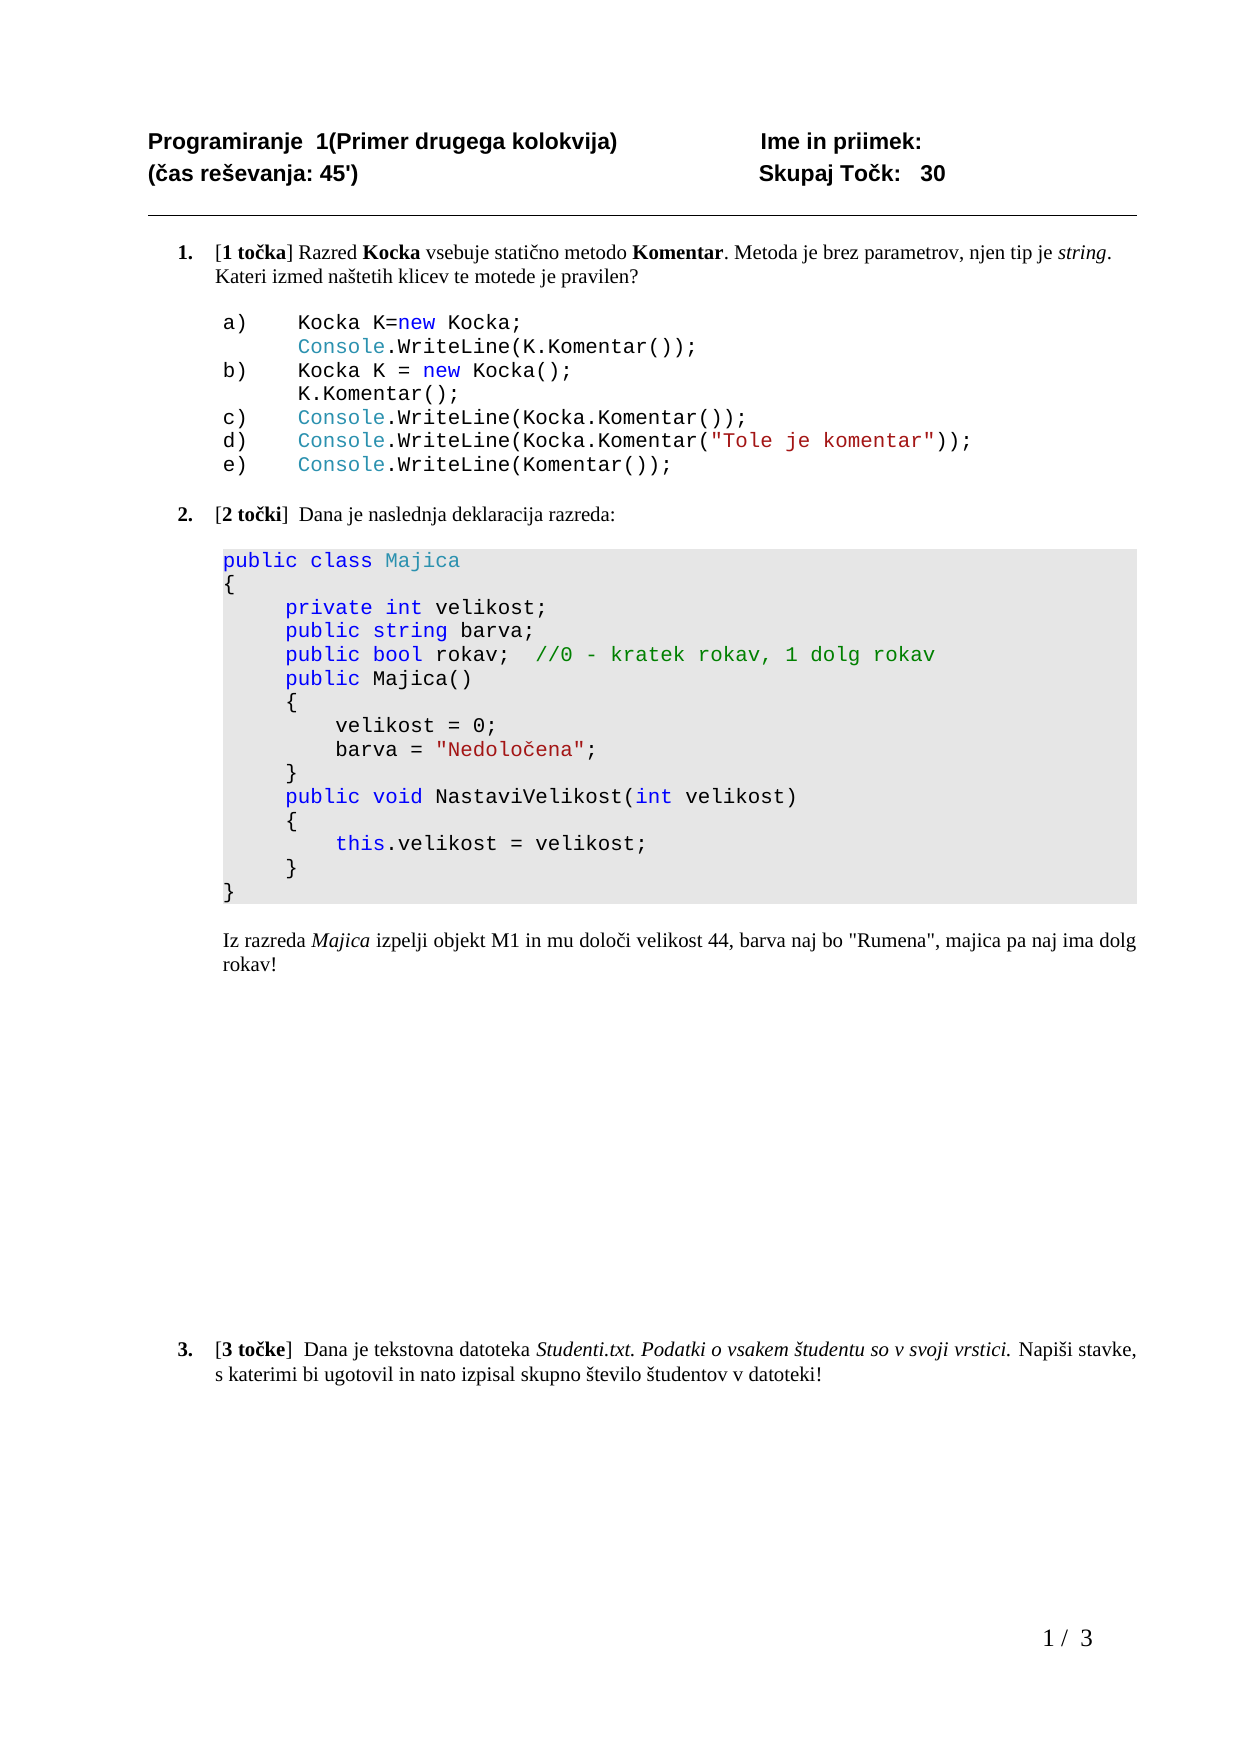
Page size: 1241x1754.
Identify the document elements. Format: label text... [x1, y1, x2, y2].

text c) Console.WriteLine(Kocka.Komentar()); [223, 407, 1137, 431]
text public class Majica [223, 549, 1137, 573]
text { [223, 573, 1137, 597]
text K.Komentar(); [223, 383, 1137, 407]
list [1 točka] Razred Kocka vsebuje statično metodo Komentar. Metoda je brez parametrov, njen tip je string. Kateri izmed naštetih klicev te motede je pravilen? [177, 240, 1137, 288]
text this.velikost = velikost; [223, 833, 1137, 857]
text } [223, 762, 1137, 786]
text velikost = 0; [223, 715, 1137, 739]
text public Majica() [223, 668, 1137, 691]
text public string barva; [223, 621, 1137, 644]
text } [223, 881, 1137, 904]
text { [223, 810, 1137, 833]
text { [223, 691, 1137, 715]
text private int velikost; [223, 597, 1137, 621]
text a) Kocka K=new Kocka; [223, 312, 1137, 336]
list [3 točke] Dana je tekstovna datoteka Studenti.txt. Podatki o vsakem študentu so v svoji vrstici. Napiši stavke, s katerimi bi ugotovil in nato izpisal skupno število študentov v datoteki! [177, 1337, 1137, 1386]
text public bool rokav; //0 - kratek rokav, 1 dolg rokav [223, 644, 1137, 668]
text } [223, 857, 1137, 881]
text public void NastaviVelikost(int velikost) [223, 786, 1137, 810]
text b) Kocka K = new Kocka(); [223, 359, 1137, 383]
subtitle Programiranje 1(Primer drugega kolokvija) Ime in priimek: [148, 128, 1137, 154]
text (čas reševanja: 45') Skupaj Točk: 30 [148, 160, 1137, 187]
text d) Console.WriteLine(Kocka.Komentar("Tole je komentar")); [223, 431, 1137, 454]
text e) Console.WriteLine(Komentar()); [223, 454, 1137, 478]
text Console.WriteLine(K.Komentar()); [223, 336, 1137, 359]
text Iz razreda Majica izpelji objekt M1 in mu določi velikost 44, barva naj bo "Rumena", majica pa naj ima dolg rokav! [223, 928, 1137, 976]
list [2 točki] Dana je naslednja deklaracija razreda: [177, 501, 1137, 526]
text barva = "Nedoločena"; [223, 739, 1137, 762]
